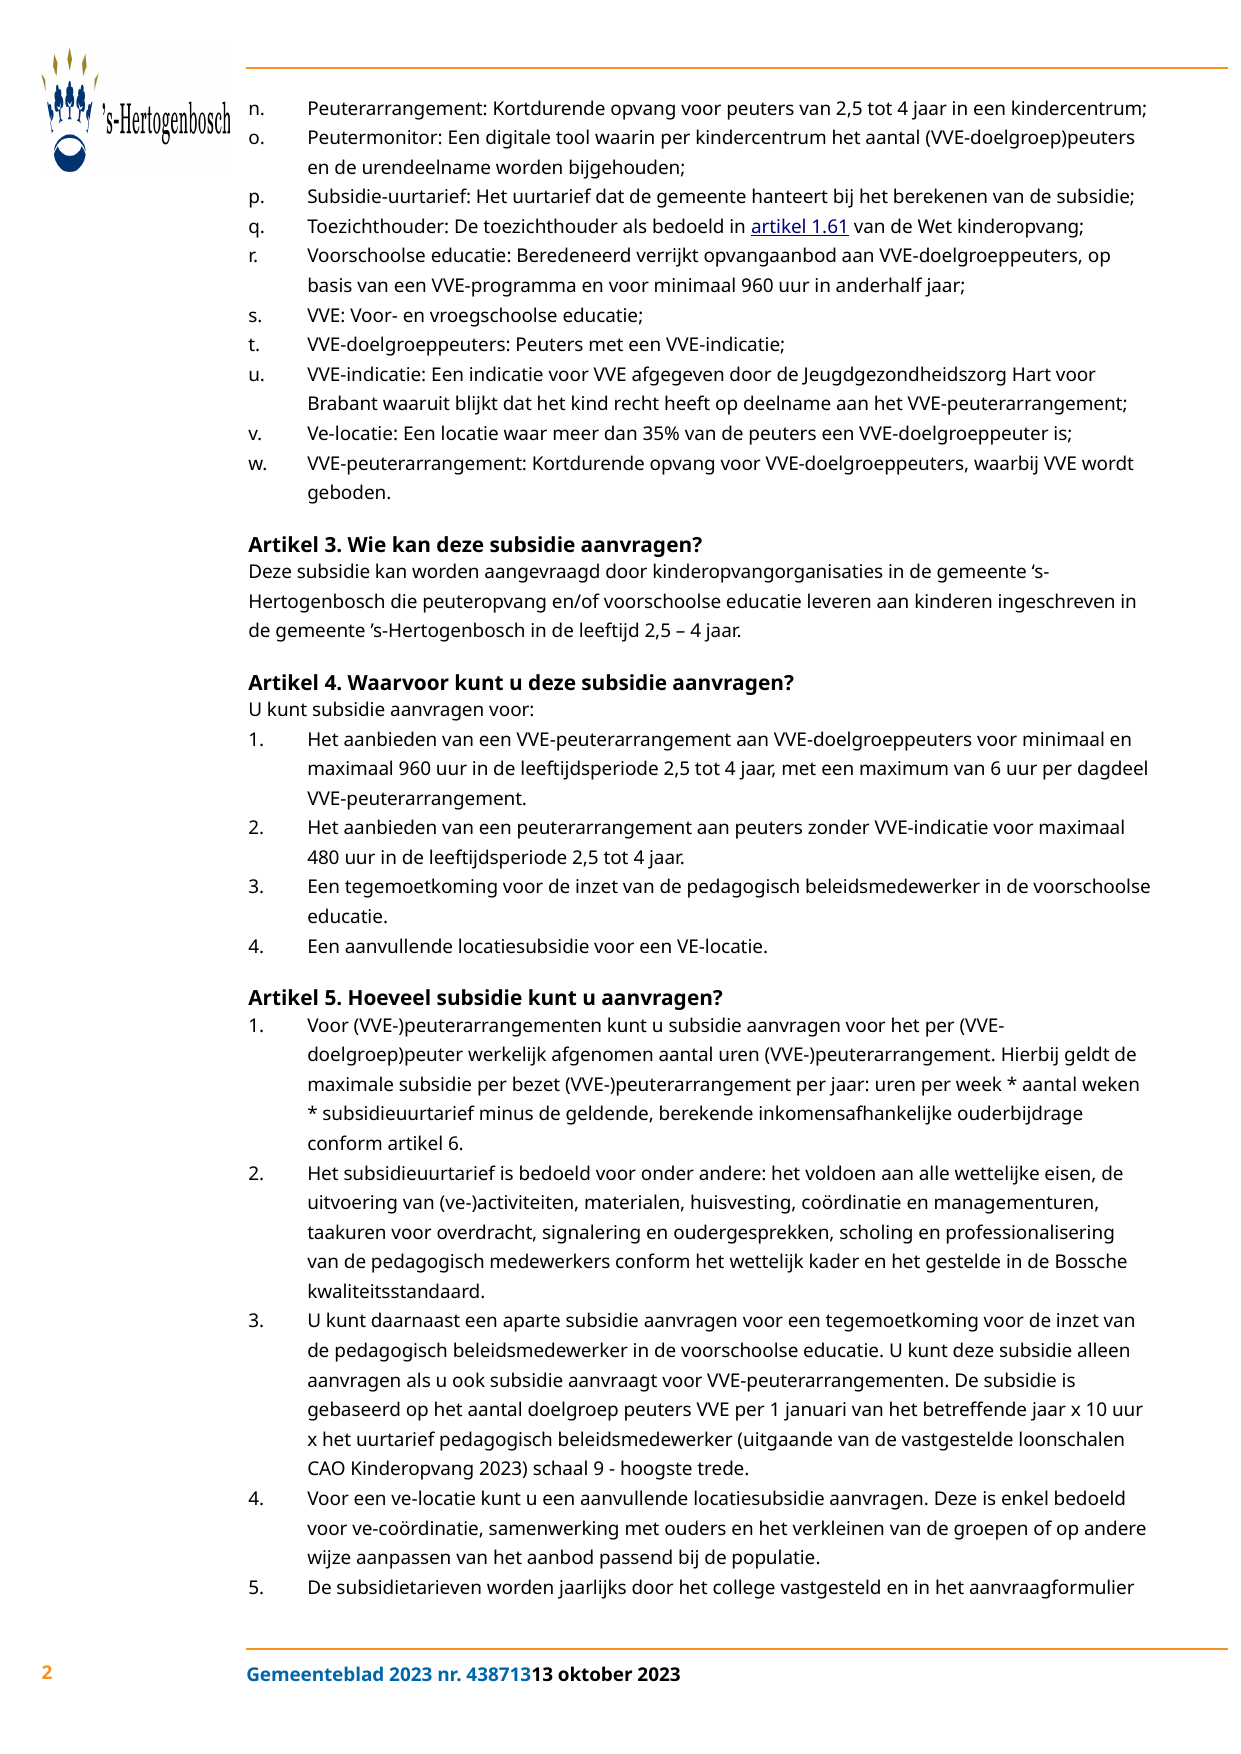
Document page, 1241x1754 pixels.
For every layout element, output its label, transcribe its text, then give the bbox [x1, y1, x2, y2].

list Het aanbieden van een peuterarrangement aan peuters zonder VVE-indicatie voor maximaal 480 uur in de leeftijdsperiode 2,5 tot 4 jaar. [248, 814, 1152, 870]
list VVE-indicatie: Een indicatie voor VVE afgegeven door de Jeugdgezondheidszorg Hart voor Brabant waaruit blijkt dat het kind recht heeft op deelname aan het VVE-peuterarrangement; [248, 361, 1152, 416]
text Deze subsidie kan worden aangevraagd door kinderopvangorganisaties in de gemeente ‘s-Hertogenbosch die peuteropvang en/of voorschoolse educatie leveren aan kinderen ingeschreven in de gemeente ’s-Hertogenbosch in de leeftijd 2,5 – 4 jaar. [248, 558, 1152, 643]
list VVE-peuterarrangement: Kortdurende opvang voor VVE-doelgroeppeuters, waarbij VVE wordt geboden. [248, 450, 1152, 505]
text Artikel 4. Waarvoor kunt u deze subsidie aanvragen? [248, 668, 1152, 696]
list Het subsidieuurtarief is bedoeld voor onder andere: het voldoen aan alle wettelijke eisen, de uitvoering van (ve-)activiteiten, materialen, huisvesting, coördinatie en managementuren, taakuren voor overdracht, signalering en oudergesprekken, scholing en professionalisering van de pedagogisch medewerkers conform het wettelijk kader en het gestelde in de Bossche kwaliteitsstandaard. [248, 1160, 1152, 1304]
list Ve-locatie: Een locatie waar meer dan 35% van de peuters een VVE-doelgroeppeuter is; [248, 420, 1152, 446]
list U kunt daarnaast een aparte subsidie aanvragen voor een tegemoetkoming voor de inzet van de pedagogisch beleidsmedewerker in de voorschoolse educatie. U kunt deze subsidie alleen aanvragen als u ook subsidie aanvraagt voor VVE-peuterarrangementen. De subsidie is gebaseerd op het aantal doelgroep peuters VVE per 1 januari van het betreffende jaar x 10 uur x het uurtarief pedagogisch beleidsmedewerker (uitgaande van de vastgestelde loonschalen CAO Kinderopvang 2023) schaal 9 - hoogste trede. [248, 1308, 1152, 1481]
list Voor een ve-locatie kunt u een aanvullende locatiesubsidie aanvragen. Deze is enkel bedoeld voor ve-coördinatie, samenwerking met ouders en het verkleinen van de groepen of op andere wijze aanpassen van het aanbod passend bij de populatie. [248, 1485, 1152, 1570]
list Subsidie-uurtarief: Het uurtarief dat de gemeente hanteert bij het berekenen van de subsidie; [248, 183, 1152, 209]
list Een tegemoetkoming voor de inzet van de pedagogisch beleidsmedewerker in de voorschoolse educatie. [248, 874, 1152, 929]
text Artikel 3. Wie kan deze subsidie aanvragen? [248, 530, 1152, 558]
list Voor (VVE-)peuterarrangementen kunt u subsidie aanvragen voor het per (VVE-doelgroep)peuter werkelijk afgenomen aantal uren (VVE-)peuterarrangement. Hierbij geldt de maximale subsidie per bezet (VVE-)peuterarrangement per jaar: uren per week * aantal weken * subsidieuurtarief minus de geldende, berekende inkomensafhankelijke ouderbijdrage conform artikel 6. [248, 1012, 1152, 1156]
list Peutermonitor: Een digitale tool waarin per kindercentrum het aantal (VVE-doelgroep)peuters en de urendeelname worden bijgehouden; [248, 124, 1152, 180]
list Toezichthouder: De toezichthouder als bedoeld in artikel 1.61 van de Wet kinderopvang; [248, 213, 1152, 239]
text Artikel 5. Hoeveel subsidie kunt u aanvragen? [248, 983, 1152, 1012]
list VVE-doelgroeppeuters: Peuters met een VVE-indicatie; [248, 331, 1152, 357]
list Een aanvullende locatiesubsidie voor een VE-locatie. [248, 933, 1152, 959]
text U kunt subsidie aanvragen voor: [248, 696, 1152, 722]
list VVE: Voor- en vroegschoolse educatie; [248, 302, 1152, 328]
list Voorschoolse educatie: Beredeneerd verrijkt opvangaanbod aan VVE-doelgroeppeuters, op basis van een VVE-programma en voor minimaal 960 uur in anderhalf jaar; [248, 243, 1152, 298]
list De subsidietarieven worden jaarlijks door het college vastgesteld en in het aanvraagformulier [248, 1574, 1152, 1599]
picture [41, 47, 231, 172]
list Peuterarrangement: Kortdurende opvang voor peuters van 2,5 tot 4 jaar in een kindercentrum; [248, 95, 1152, 121]
list Het aanbieden van een VVE-peuterarrangement aan VVE-doelgroeppeuters voor minimaal en maximaal 960 uur in de leeftijdsperiode 2,5 tot 4 jaar, met een maximum van 6 uur per dagdeel VVE-peuterarrangement. [248, 726, 1152, 811]
